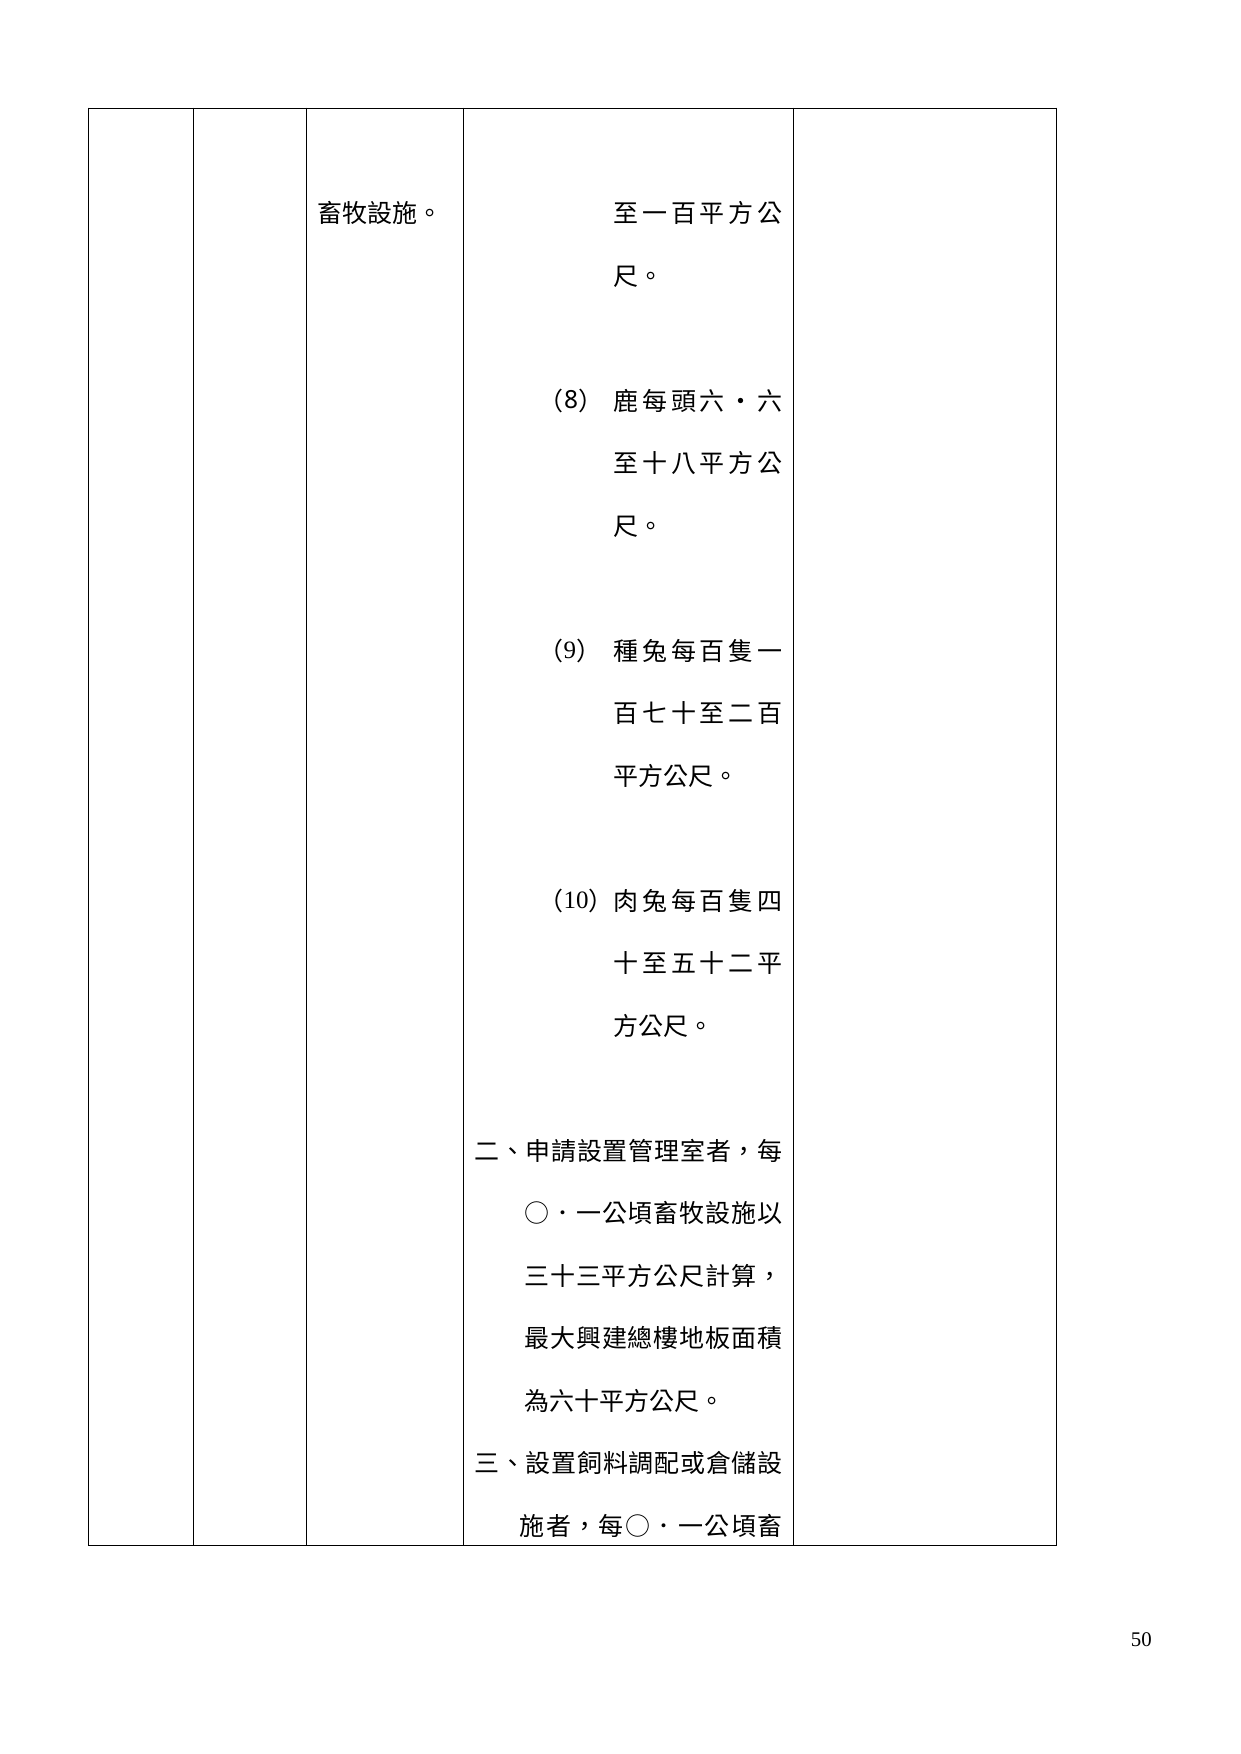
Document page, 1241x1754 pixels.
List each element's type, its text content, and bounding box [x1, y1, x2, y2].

table_cell [89, 109, 193, 1545]
table_cell [794, 109, 1056, 1545]
table_cell 一、其容許興建總面積如下： 種豬每頭五至八平方公尺。 肉豬每頭一至三平方公尺。 乳牛每頭二十五至五十平方公尺。 肉牛每頭五至二十五平方公尺。 乳羊每頭二‧五至四‧五平方公尺。 肉羊每頭二‧五至四平方公尺。 馬每頭二十五至一百平方公尺。 鹿每頭六‧六至十八平方公尺。 種兔每百隻一百七十至二百平方公尺。 肉兔每百隻四十至五十二平方公尺。 二、申請設置管理室者，每○．一公頃畜牧設施以三十三平方公尺計算，最大興建總樓地板面積為六十平方公尺。 三、設置飼料調配或倉儲設施者，每○．一公頃畜牧設施合計以一百平方公尺計算，最大興建總樓地板面積合計為六百平方公尺。 四、申請設置隔離檢疫場所、檢驗室或資料處理室，每○．一公頃畜牧設施合計以三十三平方公尺計算，最大興建總樓地板面積合計為二百平方公尺。 五、申請設置自產乳製品殺菌處理室，每○．一公頃畜牧設施以三十三平方公尺計算，最大興建總樓地板面積六百六十平方公尺。 六、申請設置畜舍、飼料調配設施及倉儲設施者，興建高度不得超過二十公尺。 七、畜牧設施使用之土地面積不得超過畜牧場土地總面積百分之八十。 [464, 109, 793, 1545]
table_cell 畜牧設施。 [307, 109, 463, 1545]
table_cell [194, 109, 306, 1545]
